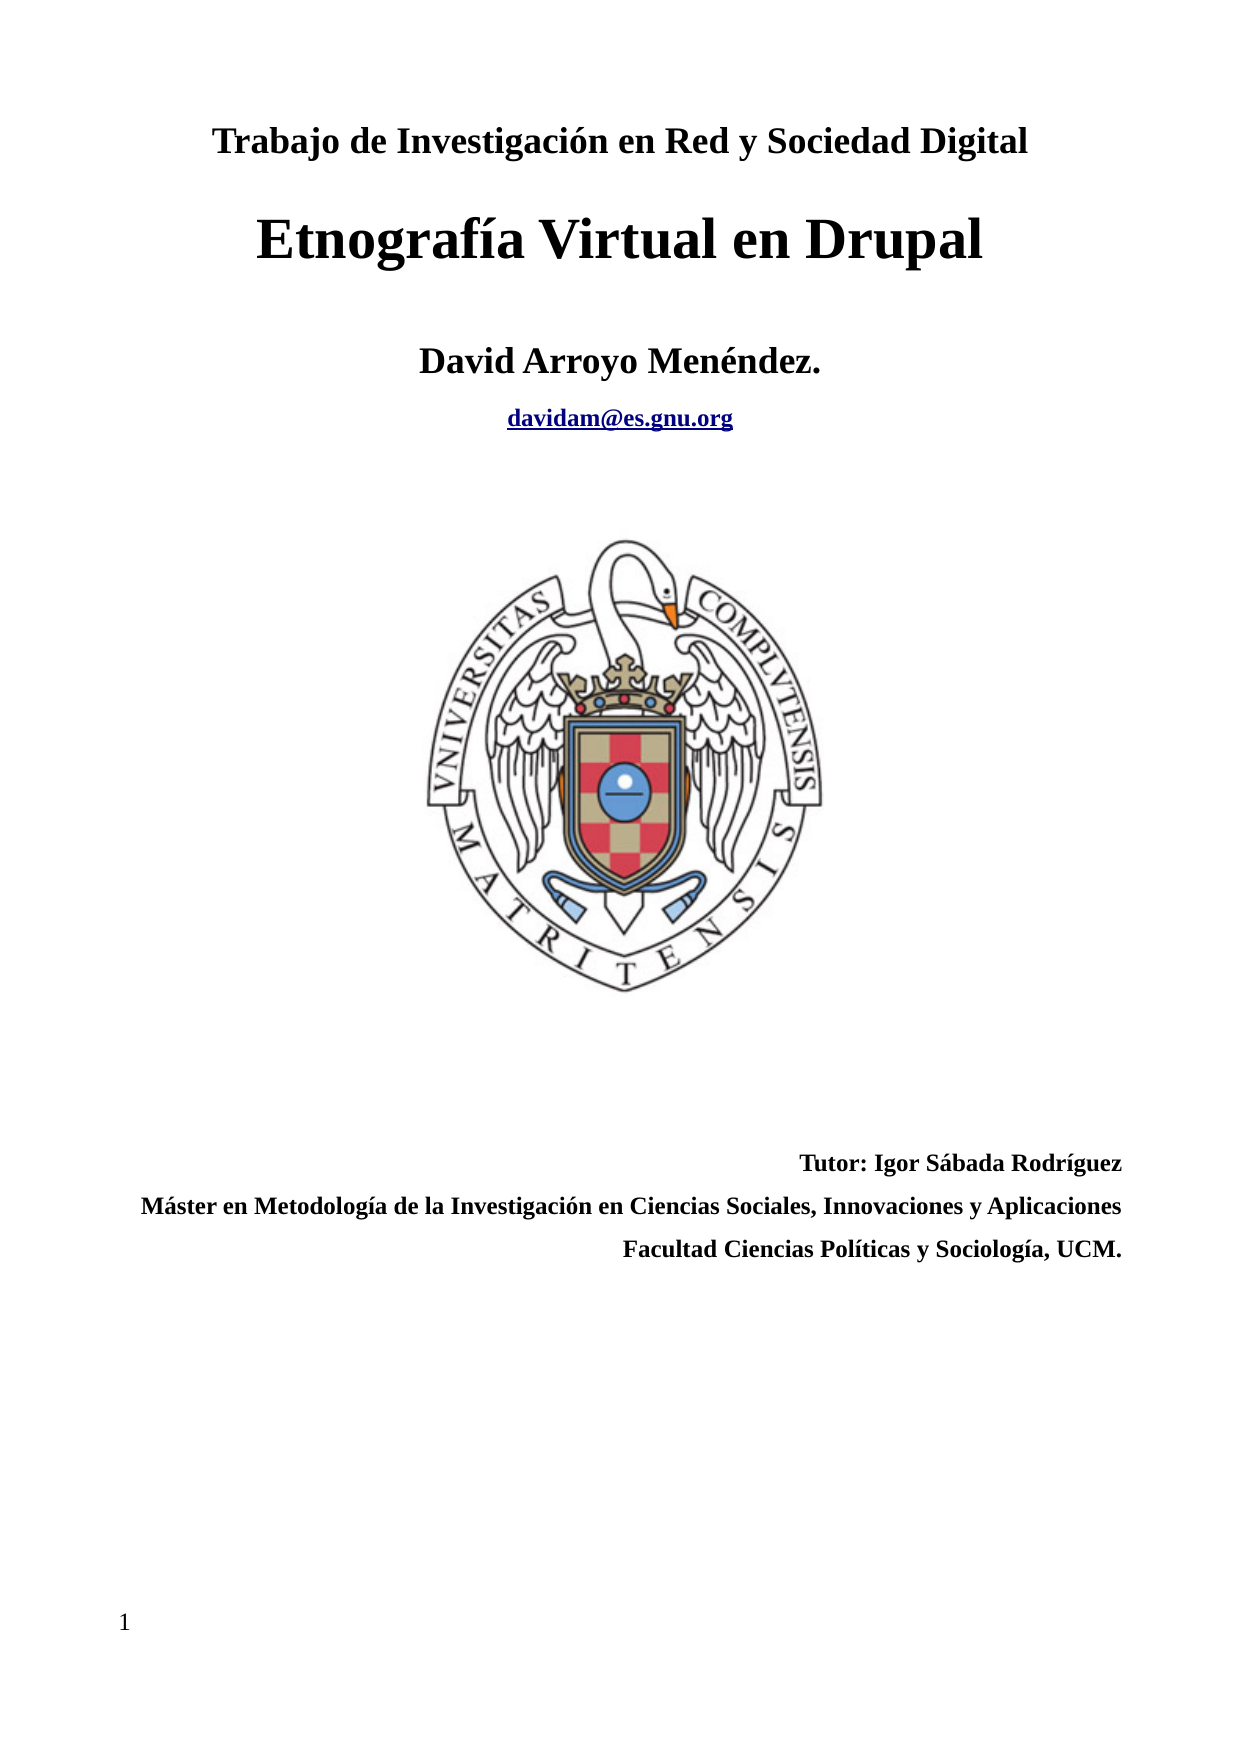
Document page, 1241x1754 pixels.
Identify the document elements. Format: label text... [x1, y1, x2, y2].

text Facultad Ciencias Políticas y Sociología, UCM. [118, 1234, 1122, 1263]
text davidam@es.gnu.org [118, 403, 1122, 432]
text David Arroyo Menéndez. [118, 338, 1122, 382]
text Trabajo de Investigación en Red y Sociedad Digital [118, 118, 1122, 161]
picture [385, 528, 855, 998]
text Máster en Metodología de la Investigación en Ciencias Sociales, Innovaciones y Aplicaciones [118, 1191, 1122, 1219]
text Etnografía Virtual en Drupal [118, 204, 1122, 271]
text Tutor: Igor Sábada Rodríguez [118, 1148, 1122, 1176]
